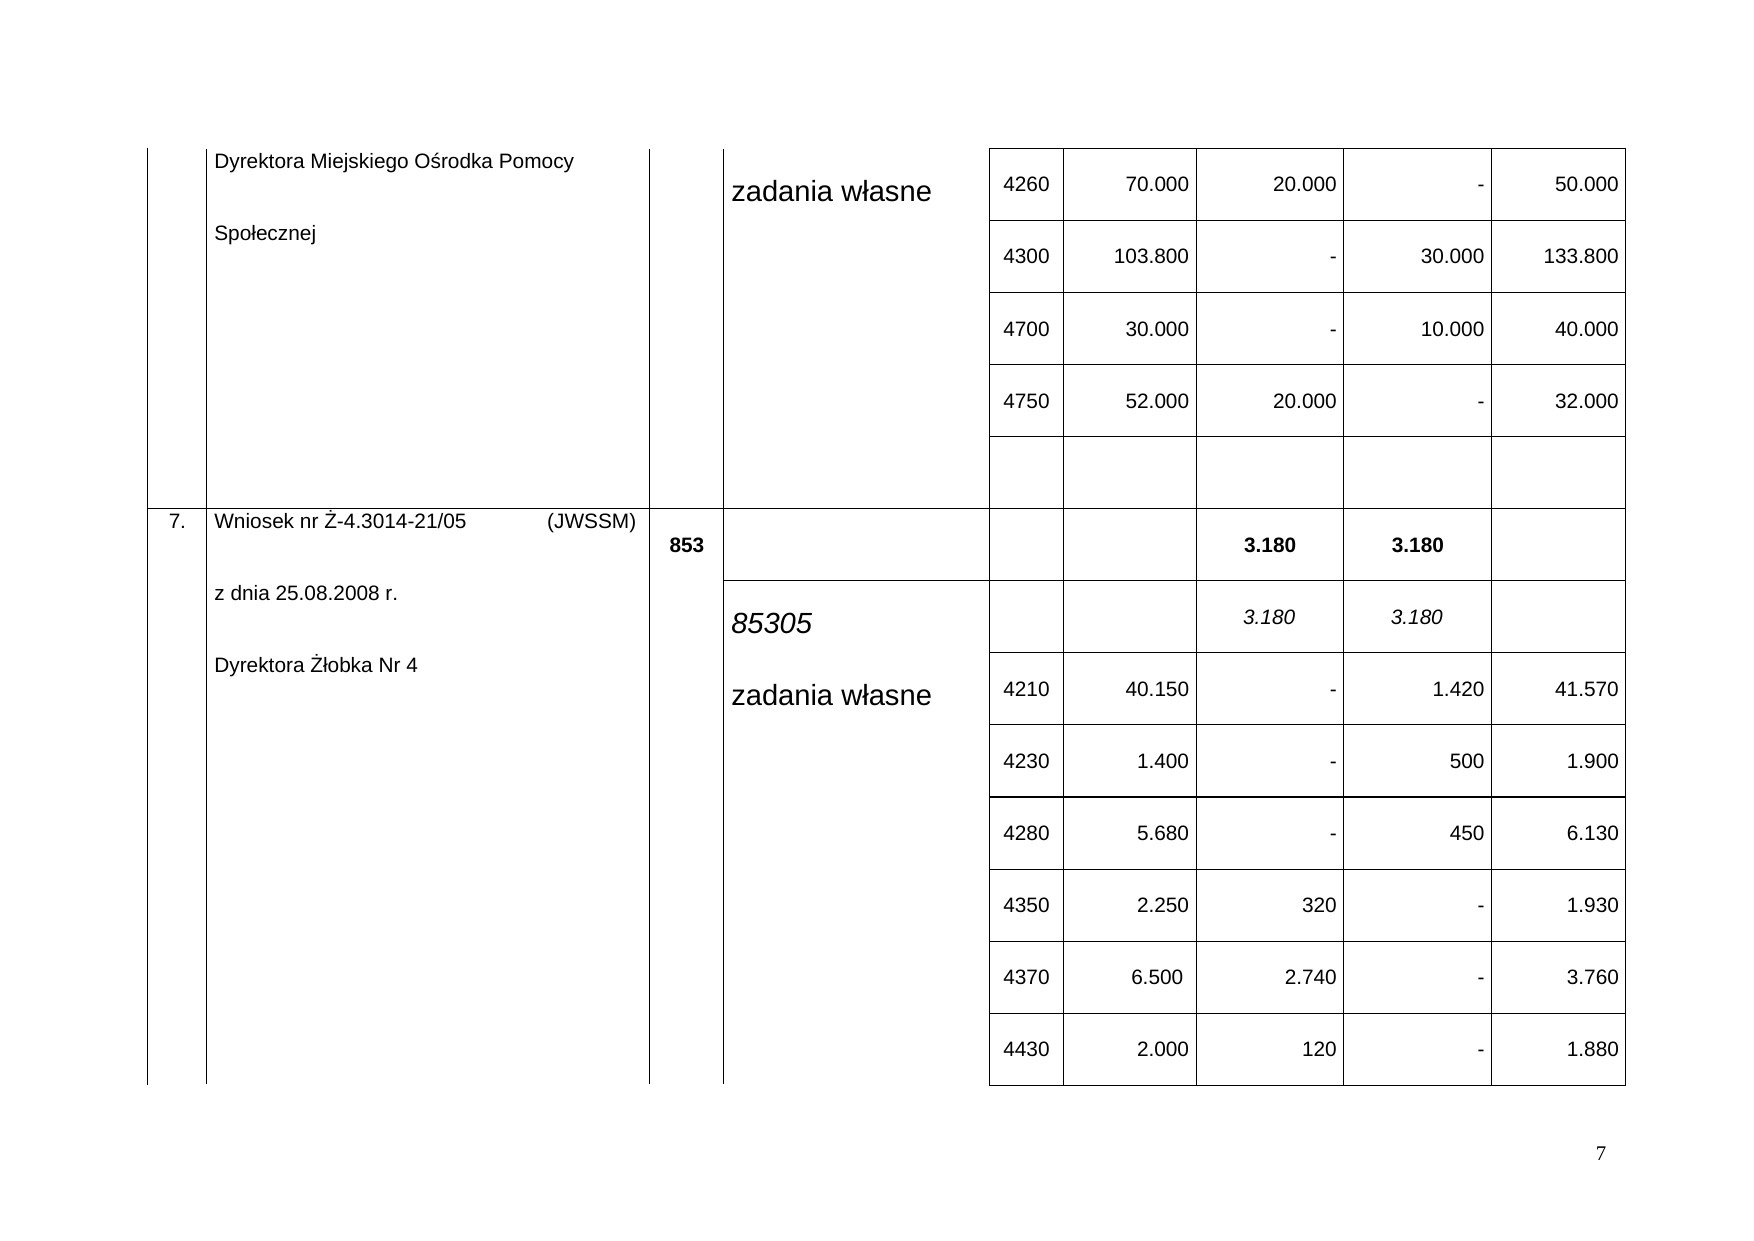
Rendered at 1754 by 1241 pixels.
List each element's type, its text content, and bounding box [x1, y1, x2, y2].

table_cell [1492, 581, 1625, 652]
table_cell [148, 364, 206, 436]
table_cell [990, 581, 1063, 652]
table_cell [724, 436, 989, 508]
table_cell [650, 796, 723, 868]
table_cell [650, 148, 723, 220]
table_cell Społecznej [207, 220, 649, 292]
table_cell 5.680 [1064, 798, 1196, 868]
table_cell 3.180 [1197, 509, 1343, 580]
table_cell 6.500 [1064, 942, 1196, 1013]
table_cell [207, 436, 649, 508]
table_cell [207, 1013, 650, 1085]
table_cell [207, 941, 649, 1013]
table_cell 133.800 [1492, 221, 1625, 292]
table_cell 2.740 [1197, 942, 1343, 1013]
table_cell 1.420 [1344, 653, 1491, 724]
table_cell 853 [650, 509, 723, 580]
table_cell [724, 796, 989, 868]
table_cell 85305 [724, 581, 989, 652]
table_cell 40.150 [1064, 653, 1196, 724]
table_cell 50.000 [1492, 149, 1625, 220]
table_cell 70.000 [1064, 149, 1196, 220]
table_cell 10.000 [1344, 293, 1491, 364]
table_cell [148, 292, 206, 364]
table_cell - [1344, 942, 1491, 1013]
table_cell zadania własne [724, 652, 989, 724]
table_cell 4300 [990, 221, 1063, 292]
table_cell [650, 220, 723, 292]
table_cell 320 [1197, 870, 1343, 941]
table_cell 4260 [990, 149, 1063, 220]
table_cell [724, 509, 989, 580]
table_cell 3.180 [1344, 581, 1491, 652]
table_cell [207, 292, 649, 364]
table_cell 1.900 [1492, 725, 1625, 796]
table_cell [650, 869, 723, 941]
table_cell [724, 869, 989, 941]
table_cell [650, 364, 723, 436]
table_cell [148, 436, 206, 508]
table_cell 20.000 [1197, 149, 1343, 220]
table_cell 3.760 [1492, 942, 1625, 1013]
table_cell [148, 1013, 207, 1085]
table_cell [724, 941, 989, 1013]
table_cell 30.000 [1064, 293, 1196, 364]
table_cell 4750 [990, 365, 1063, 436]
table_cell [724, 220, 989, 292]
table_cell 450 [1344, 798, 1491, 868]
table_cell 103.800 [1064, 221, 1196, 292]
table_cell 4700 [990, 293, 1063, 364]
table_cell [650, 724, 723, 796]
table_cell 4350 [990, 870, 1063, 941]
table_cell [990, 437, 1063, 508]
table_cell [650, 941, 723, 1013]
table_cell [148, 652, 206, 724]
table_cell - [1197, 293, 1343, 364]
table_cell [148, 220, 206, 292]
table_cell [1492, 509, 1625, 580]
table_cell [1064, 509, 1196, 580]
table_cell [650, 580, 723, 652]
table_cell 20.000 [1197, 365, 1343, 436]
table_cell - [1344, 1014, 1491, 1085]
table_cell [724, 364, 989, 436]
table_cell Wniosek nr Ż-4.3014-21/05 (JWSSM) [207, 509, 649, 580]
table_cell 6.130 [1492, 798, 1625, 868]
table_cell [650, 1013, 724, 1085]
table_cell - [1197, 798, 1343, 868]
table_cell - [1344, 365, 1491, 436]
table_cell 120 [1197, 1014, 1343, 1085]
table_cell 40.000 [1492, 293, 1625, 364]
table_cell [207, 796, 649, 868]
table_cell 2.000 [1064, 1014, 1196, 1085]
table_cell 4430 [990, 1014, 1063, 1085]
table_cell 4370 [990, 942, 1063, 1013]
table_cell [1197, 437, 1343, 508]
table_cell Dyrektora Żłobka Nr 4 [207, 652, 649, 724]
table_cell 1.880 [1492, 1014, 1625, 1085]
table_cell - [1344, 149, 1491, 220]
table_cell [650, 436, 723, 508]
table_cell 3.180 [1197, 581, 1343, 652]
table_cell 500 [1344, 725, 1491, 796]
table_cell 4230 [990, 725, 1063, 796]
table_cell [724, 724, 989, 796]
table_cell [1492, 437, 1625, 508]
table_cell - [1197, 725, 1343, 796]
table_cell 7. [148, 509, 206, 580]
table_cell [650, 292, 723, 364]
table_cell [207, 869, 649, 941]
table_cell [650, 652, 723, 724]
table_cell [148, 724, 206, 796]
table_cell [148, 796, 206, 868]
table_cell [1064, 437, 1196, 508]
table_cell [1064, 581, 1196, 652]
table_cell [724, 1013, 989, 1085]
table_cell - [1197, 653, 1343, 724]
table_cell [207, 364, 649, 436]
table_cell 30.000 [1344, 221, 1491, 292]
table_cell Dyrektora Miejskiego Ośrodka Pomocy [207, 148, 649, 220]
table_cell - [1344, 870, 1491, 941]
table_cell 3.180 [1344, 509, 1491, 580]
table_cell [148, 869, 206, 941]
table_cell [1344, 437, 1491, 508]
table_cell [148, 148, 206, 220]
table_cell 1.930 [1492, 870, 1625, 941]
table_cell 41.570 [1492, 653, 1625, 724]
table_cell 32.000 [1492, 365, 1625, 436]
table_cell 4210 [990, 653, 1063, 724]
table_cell [148, 580, 206, 652]
table_cell 1.400 [1064, 725, 1196, 796]
table_cell 2.250 [1064, 870, 1196, 941]
table_cell [990, 509, 1063, 580]
table_cell z dnia 25.08.2008 r. [207, 580, 649, 652]
table_cell - [1197, 221, 1343, 292]
table_cell [207, 724, 649, 796]
table_cell 52.000 [1064, 365, 1196, 436]
table_cell zadania własne [724, 148, 989, 220]
table_cell [148, 941, 206, 1013]
table_cell 4280 [990, 798, 1063, 868]
table_cell [724, 292, 989, 364]
